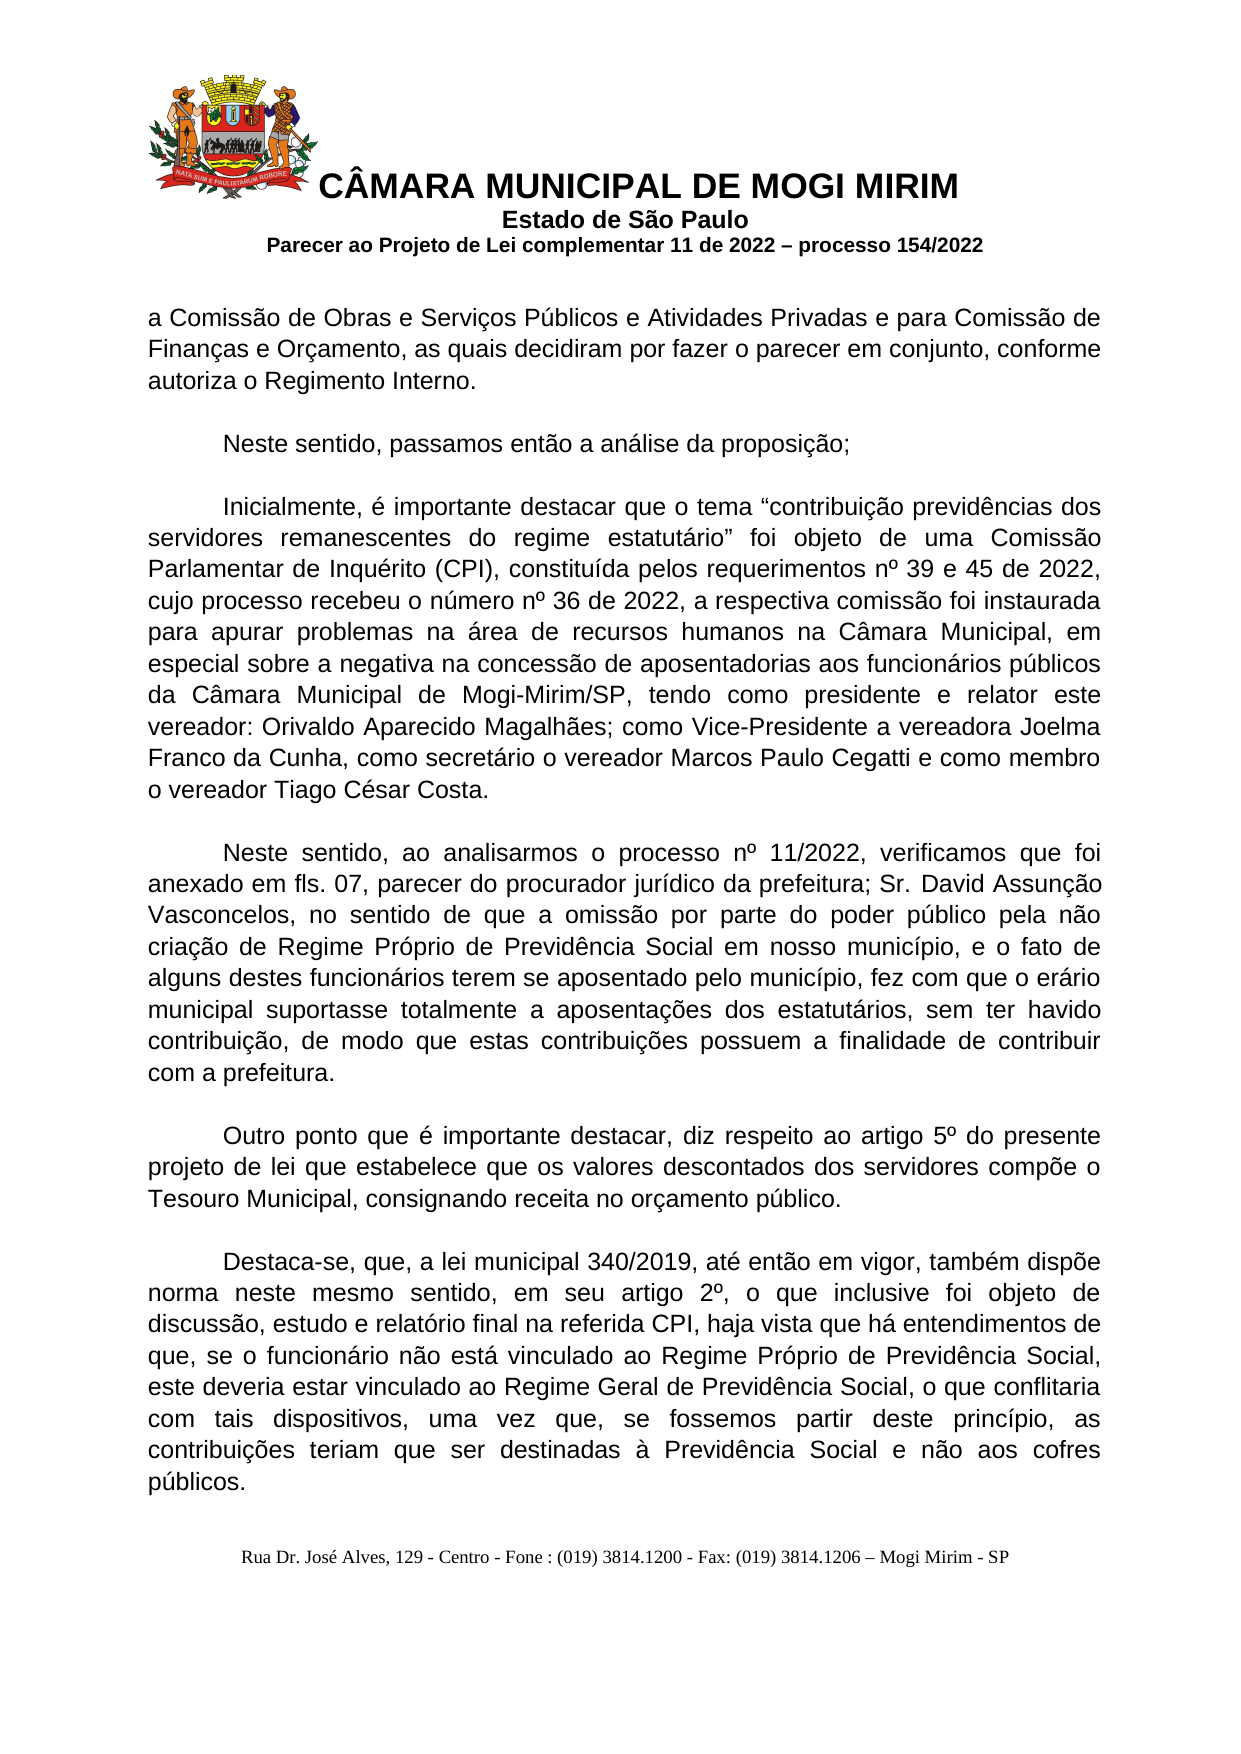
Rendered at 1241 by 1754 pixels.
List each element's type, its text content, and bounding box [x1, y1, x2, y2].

text Destaca-se, que, a lei municipal 340/2019, até então em vigor, também dispõe norma neste mesmo sentido, em seu artigo 2º, o que inclusive foi objeto de discussão, estudo e relatório final na referida CPI, haja vista que há entendimentos de que, se o funcionário não está vinculado ao Regime Próprio de Previdência Social, este deveria estar vinculado ao Regime Geral de Previdência Social, o que conflitaria com tais dispositivos, uma vez que, se fossemos partir deste princípio, as contribuições teriam que ser destinadas à Previdência Social e não aos cofres públicos. [148, 1247, 1103, 1495]
text Outro ponto que é importante destacar, diz respeito ao artigo 5º do presente projeto de lei que estabelece que os valores descontados dos servidores compõe o Tesouro Municipal, consignando receita no orçamento público. [148, 1121, 1103, 1212]
text a Comissão de Obras e Serviços Públicos e Atividades Privadas e para Comissão de Finanças e Orçamento, as quais decidiram por fazer o parecer em conjunto, conforme autoriza o Regimento Interno. [148, 303, 1103, 394]
text Neste sentido, ao analisarmos o processo nº 11/2022, verificamos que foi anexado em fls. 07, parecer do procurador jurídico da prefeitura; Sr. David Assunção Vasconcelos, no sentido de que a omissão por parte do poder público pela não criação de Regime Próprio de Previdência Social em nosso município, e o fato de alguns destes funcionários terem se aposentado pelo município, fez com que o erário municipal suportasse totalmente a aposentações dos estatutários, sem ter havido contribuição, de modo que estas contribuições possuem a finalidade de contribuir com a prefeitura. [148, 838, 1103, 1086]
text Inicialmente, é importante destacar que o tema “contribuição previdências dos servidores remanescentes do regime estatutário” foi objeto de uma Comissão Parlamentar de Inquérito (CPI), constituída pelos requerimentos nº 39 e 45 de 2022, cujo processo recebeu o número nº 36 de 2022, a respectiva comissão foi instaurada para apurar problemas na área de recursos humanos na Câmara Municipal, em especial sobre a negativa na concessão de aposentadorias aos funcionários públicos da Câmara Municipal de Mogi-Mirim/SP, tendo como presidente e relator este vereador: Orivaldo Aparecido Magalhães; como Vice-Presidente a vereadora Joelma Franco da Cunha, como secretário o vereador Marcos Paulo Cegatti e como membro o vereador Tiago César Costa. [148, 492, 1103, 803]
text Neste sentido, passamos então a análise da proposição; [148, 429, 1103, 457]
picture [147, 75, 318, 199]
